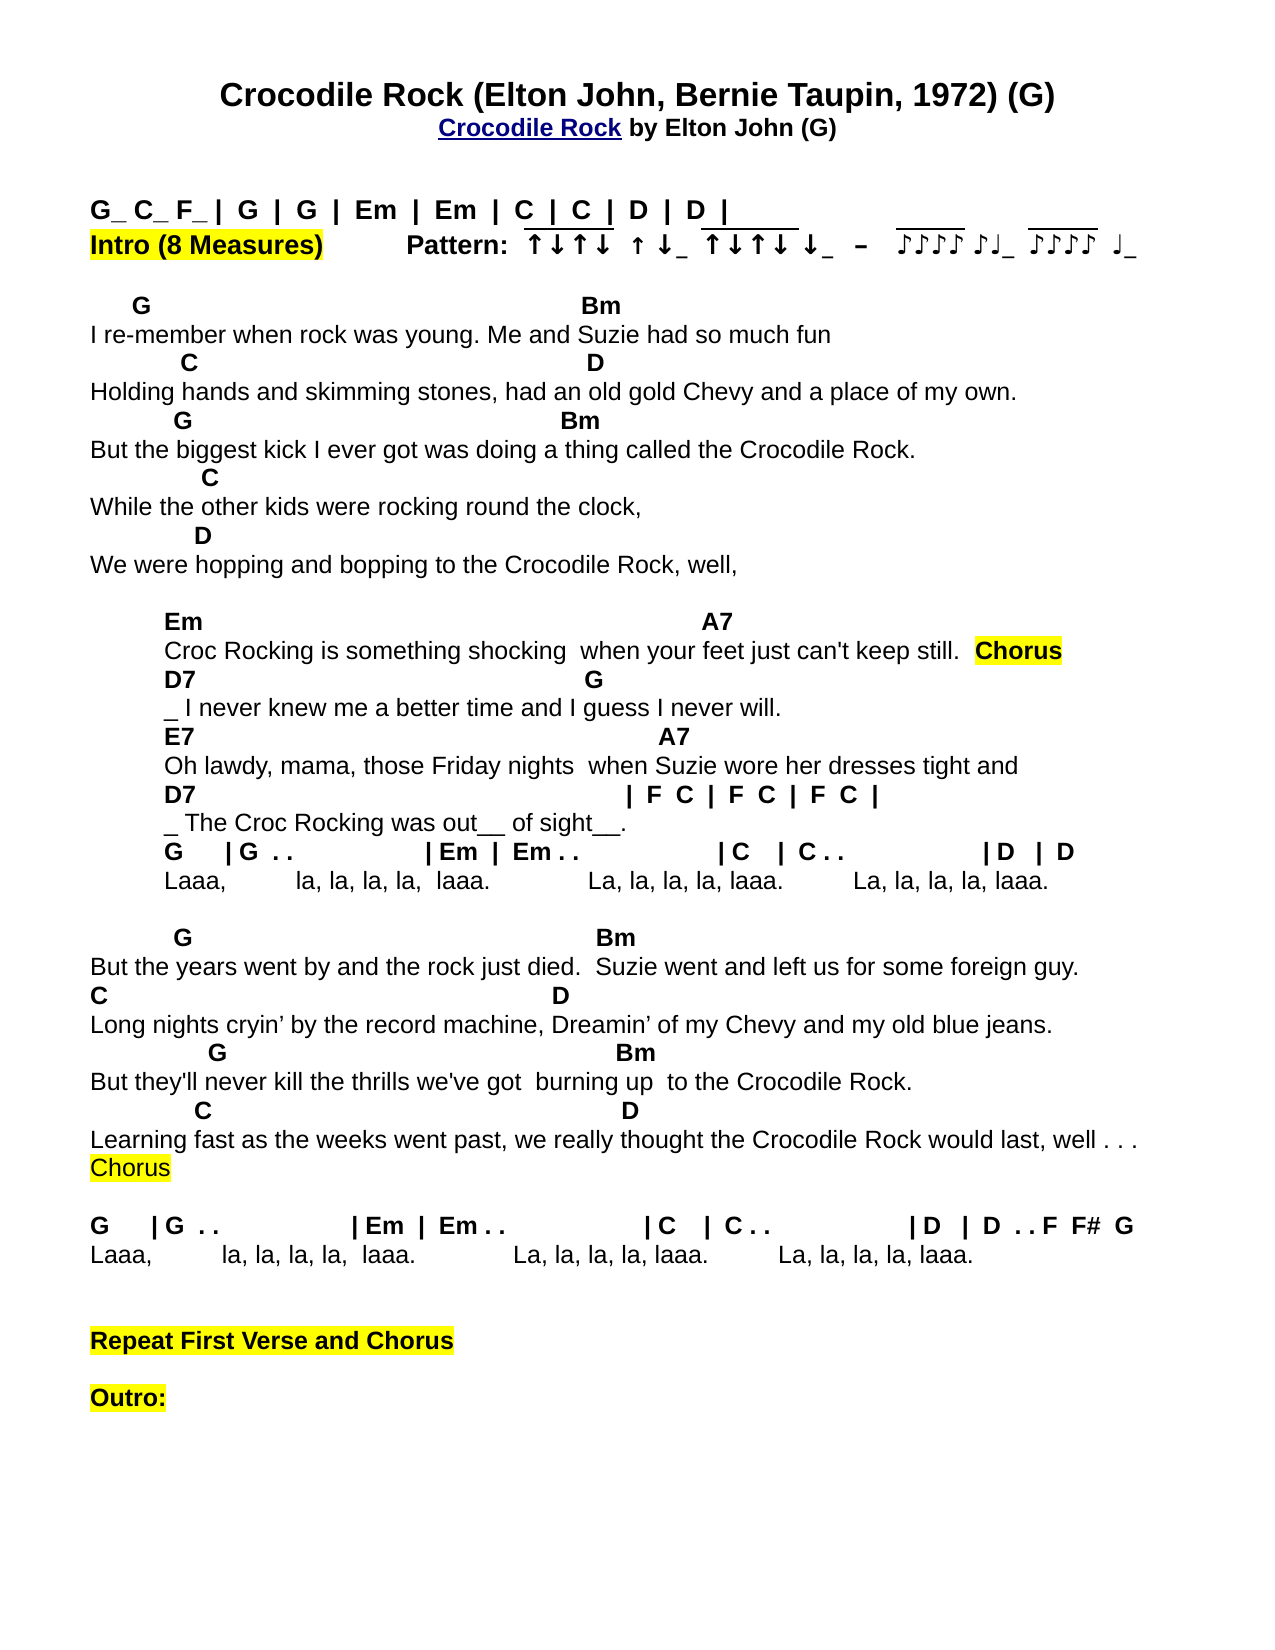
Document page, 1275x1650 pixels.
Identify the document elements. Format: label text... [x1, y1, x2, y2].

text G Bm [90, 923, 1185, 952]
text G Bm [90, 1038, 1185, 1067]
text Repeat First Verse and Chorus [90, 1326, 1185, 1355]
text But the biggest kick I ever got was doing a thing called the Crocodile Rock. [90, 435, 1185, 463]
text G | G . . | Em | Em . . | C | C . . | D | D [164, 837, 1185, 866]
text Long nights cryin’ by the record machine, Dreamin’ of my Chevy and my old blue jeans. [90, 1010, 1185, 1038]
text We were hopping and bopping to the Crocodile Rock, well, [90, 550, 1185, 578]
text Em A7 [164, 607, 1185, 636]
text Intro (8 Measures) Pattern: ↑↓↑↓ ↑ ↓_ ↑↓↑↓ ↓_ – ♪♪♪♪ ♪♩_ ♪♪♪♪ ♩_ [90, 225, 1185, 262]
text G Bm [90, 291, 1185, 320]
text D7 G [164, 665, 1185, 693]
text Crocodile Rock by Elton John (G) [90, 113, 1185, 142]
text G | G . . | Em | Em . . | C | C . . | D | D . . F F# G [90, 1211, 1185, 1240]
text C [90, 463, 1185, 492]
text Learning fast as the weeks went past, we really thought the Crocodile Rock would last, well . . . Chorus [90, 1125, 1185, 1182]
text But the years went by and the rock just died. Suzie went and left us for some foreign guy. [90, 952, 1185, 981]
text C D [90, 348, 1185, 377]
text _ The Croc Rocking was out__ of sight__. [164, 808, 1185, 837]
text D7 | F C | F C | F C | [164, 780, 1185, 808]
text C D [90, 981, 1185, 1010]
text Outro: [90, 1383, 1185, 1412]
text D [90, 521, 1185, 550]
text G Bm [90, 406, 1185, 435]
text E7 A7 [164, 722, 1185, 751]
text G_ C_ F_ | G | G | Em | Em | C | C | D | D | [90, 194, 1185, 225]
text But they'll never kill the thrills we've got burning up to the Crocodile Rock. [90, 1067, 1185, 1096]
text Croc Rocking is something shocking when your feet just can't keep still. Chorus [164, 636, 1185, 665]
text Laaa, la, la, la, la, laaa. La, la, la, la, laaa. La, la, la, la, laaa. [90, 1240, 1185, 1268]
text Crocodile Rock (Elton John, Bernie Taupin, 1972) (G) [90, 75, 1185, 113]
text I re-member when rock was young. Me and Suzie had so much fun [90, 320, 1185, 348]
text While the other kids were rocking round the clock, [90, 492, 1185, 521]
text Holding hands and skimming stones, had an old gold Chevy and a place of my own. [90, 377, 1185, 406]
text Oh lawdy, mama, those Friday nights when Suzie wore her dresses tight and [164, 751, 1185, 780]
text Laaa, la, la, la, la, laaa. La, la, la, la, laaa. La, la, la, la, laaa. [164, 866, 1185, 895]
text _ I never knew me a better time and I guess I never will. [164, 693, 1185, 722]
text C D [90, 1096, 1185, 1125]
